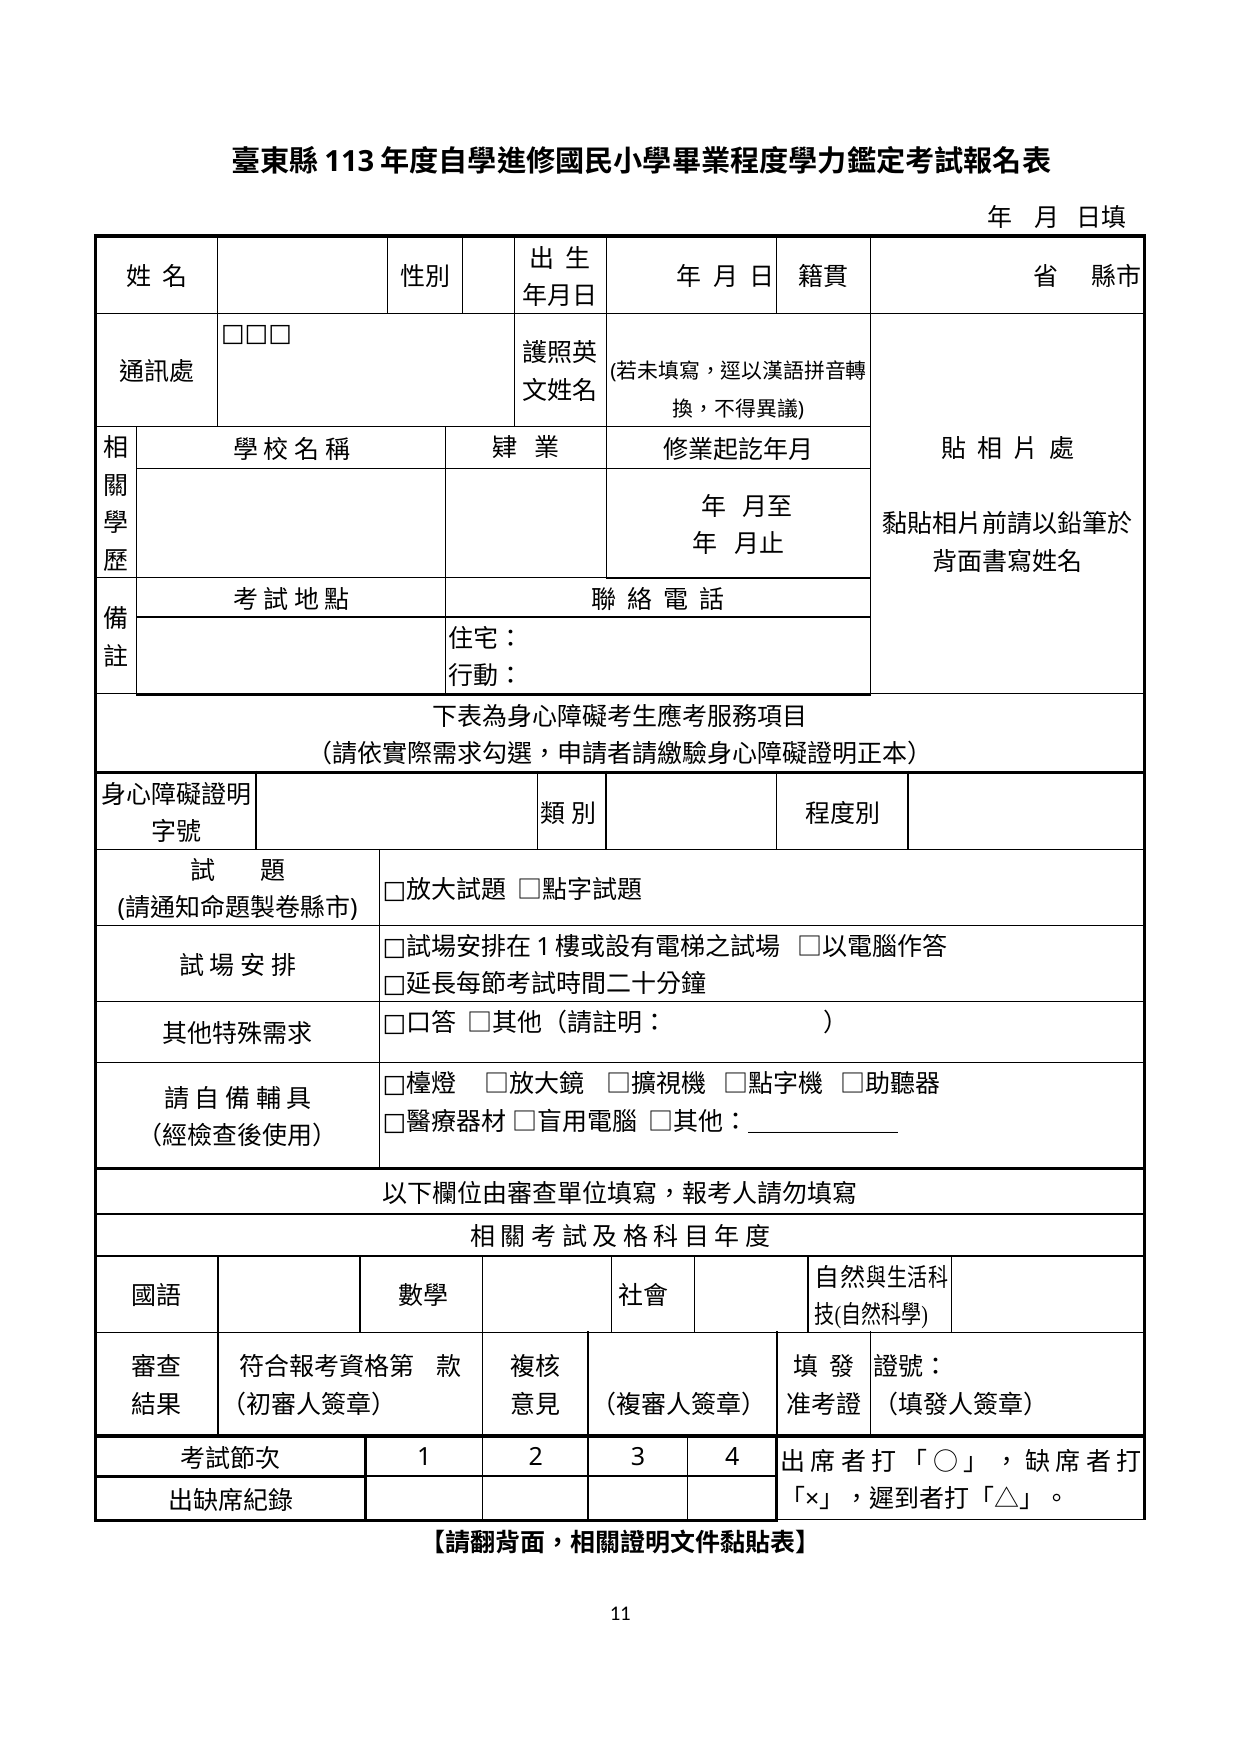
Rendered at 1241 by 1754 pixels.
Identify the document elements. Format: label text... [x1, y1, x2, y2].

table_cell 年 月至 年 月止 [607, 469, 870, 577]
table_cell 證號： （填發人簽章） [871, 1333, 1143, 1434]
table_cell [952, 1257, 1143, 1331]
table_cell 2 [483, 1438, 587, 1475]
table_cell 貼 相 片 處 黏貼相片前請以鉛筆於背面書寫姓名 [871, 314, 1143, 692]
table_cell □□□ [218, 314, 514, 426]
table_cell 填 發 准考證 [778, 1333, 870, 1434]
table_cell 考 試 地 點 [137, 578, 445, 616]
table_cell [589, 1477, 687, 1518]
table_cell (若未填寫，逕以漢語拼音轉換，不得異議) [607, 314, 870, 426]
table_cell 下表為身心障礙考生應考服務項目 （請依實際需求勾選，申請者請繳驗身心障礙證明正本） [97, 694, 1143, 771]
table_header 性別 [388, 238, 462, 312]
table_cell 住宅： 行動： [446, 618, 870, 692]
table_cell 其他特殊需求 [97, 1002, 379, 1062]
table_cell 以下欄位由審查單位填寫，報考人請勿填寫 [97, 1170, 1143, 1213]
table_cell [219, 1257, 359, 1331]
table_cell [483, 1257, 611, 1331]
table_header 姓 名 [97, 238, 217, 312]
table_cell 審查 結果 [97, 1333, 217, 1434]
table_cell 類 別 [538, 774, 605, 849]
table_cell 考試節次 [97, 1438, 364, 1475]
table_cell [137, 469, 445, 577]
table_header [463, 238, 514, 312]
table_cell 相 關 考 試 及 格 科 目 年 度 [97, 1215, 1143, 1255]
table_cell 出缺席紀錄 [97, 1478, 364, 1518]
table_cell 社會 [612, 1257, 694, 1331]
table_cell 聯 絡 電 話 [446, 578, 870, 616]
text 年 月 日填 [89, 197, 1127, 234]
table_cell 國語 [97, 1257, 217, 1331]
table_cell [446, 469, 606, 577]
table_cell 出席者打「○」，缺席者打「×」，遲到者打「△」。 [778, 1438, 1143, 1518]
text 臺東縣113年度自學進修國民小學畢業程度學力鑑定考試報名表 [130, 122, 1152, 197]
table_cell 試 題 (請通知命題製卷縣市) [97, 850, 379, 925]
table_cell 身心障礙證明字號 [97, 774, 255, 849]
table_cell 符合報考資格第 款 （初審人簽章） [219, 1333, 482, 1434]
table_header 省 縣市 [871, 238, 1143, 312]
table_cell 程度別 [777, 774, 907, 849]
table_cell [483, 1477, 587, 1518]
table_cell [367, 1477, 482, 1518]
table_cell （複審人簽章） [589, 1333, 776, 1434]
table_cell 自然與生活科技(自然科學) [809, 1257, 951, 1331]
table_cell □口答 □其他（請註明： ） [380, 1002, 1143, 1062]
table_cell 3 [589, 1438, 687, 1475]
table_cell 通訊處 [97, 314, 217, 426]
table_cell 學 校 名 稱 [137, 427, 445, 468]
table_cell [688, 1477, 775, 1518]
table_cell 數學 [361, 1257, 482, 1331]
table_cell [257, 774, 537, 849]
table_cell □試場安排在1樓或設有電梯之試場 □以電腦作答 □延長每節考試時間二十分鐘 [380, 926, 1143, 1001]
table_cell [607, 774, 776, 849]
text 【請翻背面，相關證明文件黏貼表】 [89, 1522, 1152, 1559]
table_cell [137, 618, 445, 692]
table_cell [695, 1257, 807, 1331]
table_cell 護照英文姓名 [515, 314, 606, 426]
table_cell 修業起訖年月 [607, 427, 870, 468]
table_cell 肄 業 [446, 427, 606, 468]
table_cell 相關學歷 [97, 427, 136, 577]
table_cell 試 場 安 排 [97, 926, 379, 1001]
table_header 出 生 年月日 [515, 238, 606, 312]
table_header 籍貫 [777, 238, 870, 312]
table_cell 備註 [97, 578, 136, 692]
table_cell □放大試題 □點字試題 [380, 850, 1143, 925]
table_cell [909, 774, 1143, 849]
table_cell 1 [367, 1438, 482, 1475]
table_cell □檯燈 □放大鏡 □擴視機 □點字機 □助聽器 □醫療器材 □盲用電腦 □其他：＿＿＿＿＿＿ [380, 1063, 1143, 1167]
table_header 年 月 日 [607, 238, 776, 312]
table_header [218, 238, 387, 312]
table_cell 4 [688, 1438, 775, 1475]
table_cell 請 自 備 輔 具 （經檢查後使用） [97, 1063, 379, 1167]
table_cell 複核 意見 [483, 1333, 587, 1434]
